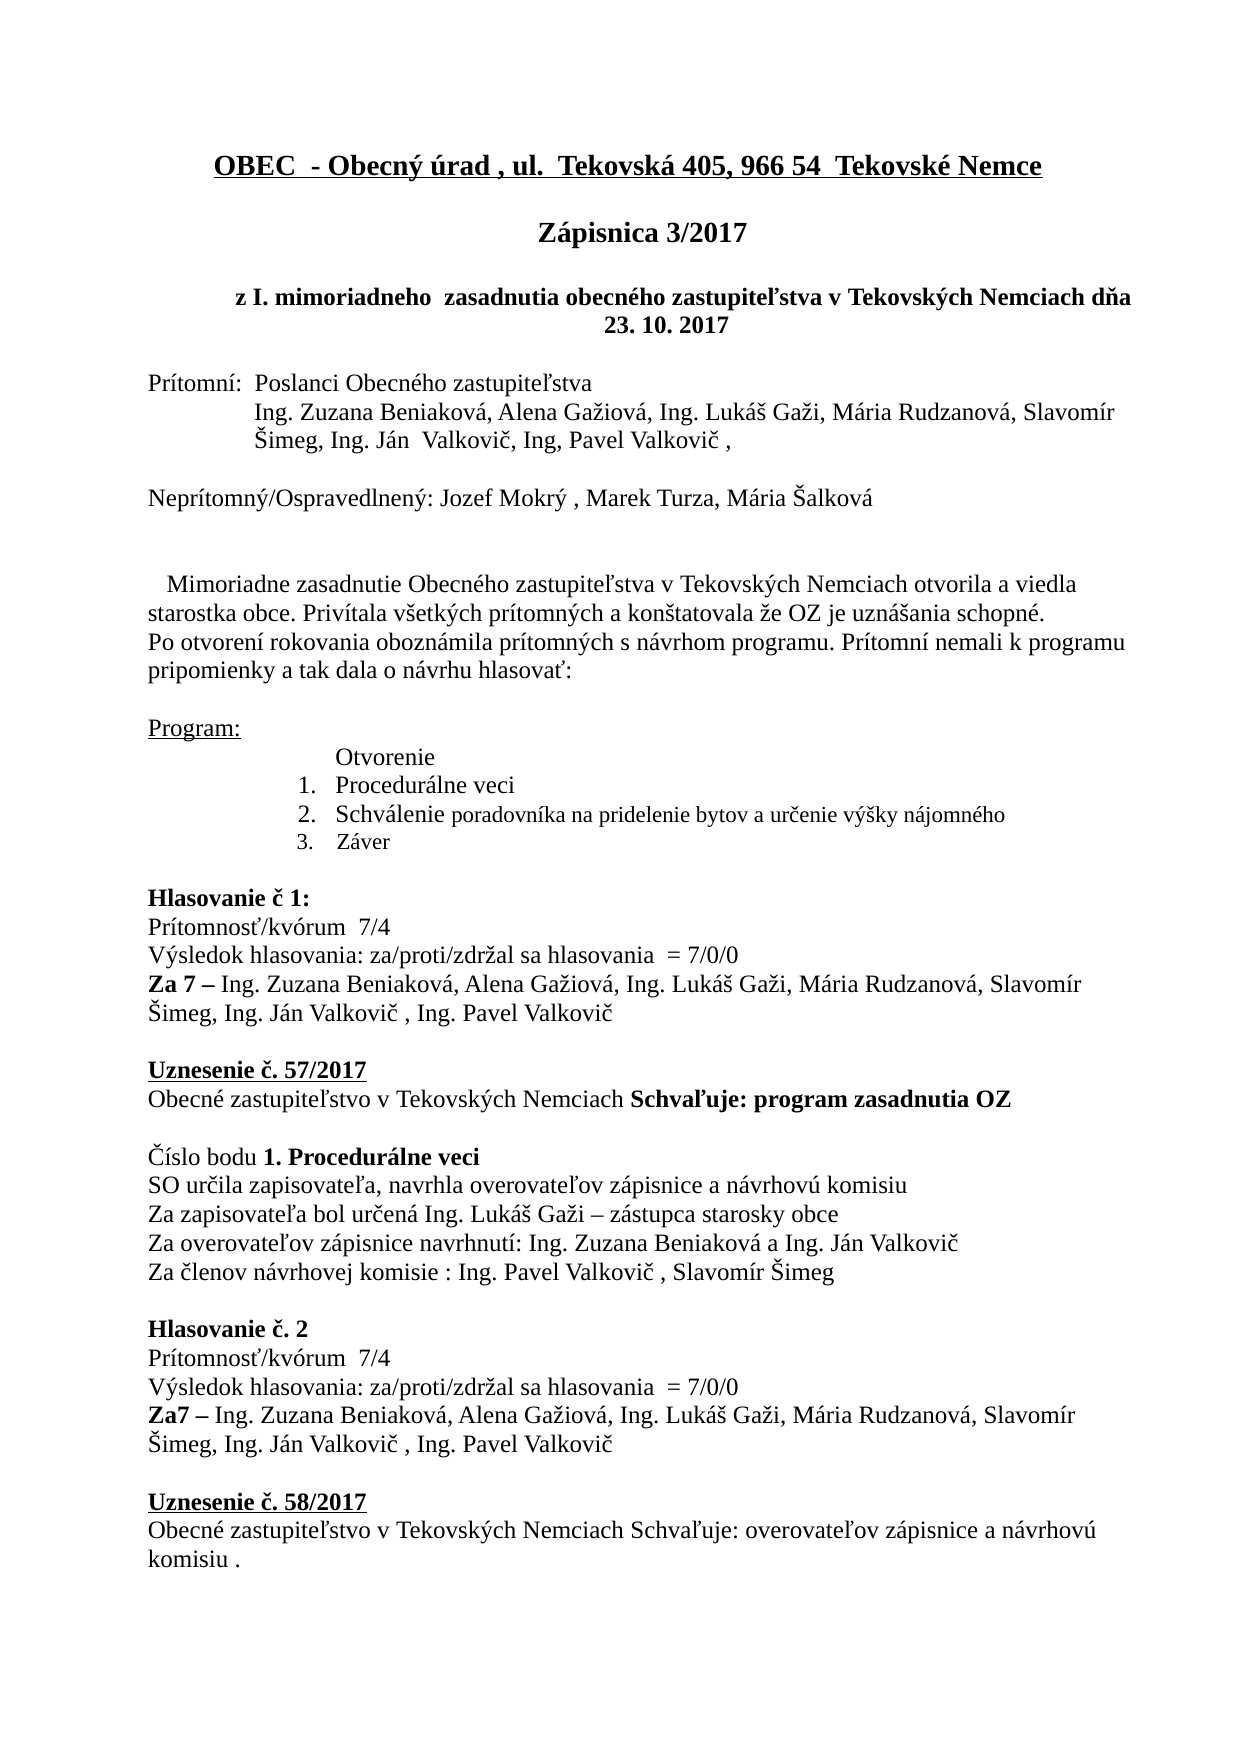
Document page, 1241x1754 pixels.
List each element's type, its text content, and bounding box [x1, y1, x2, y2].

text z I. mimoriadneho zasadnutia obecného zastupiteľstva v Tekovských Nemciach dňa [148, 282, 1137, 311]
text 3. Záver [148, 828, 1137, 854]
text Program: [148, 713, 1137, 742]
text Obecné zastupiteľstvo v Tekovských Nemciach Schvaľuje: program zasadnutia OZ [148, 1084, 1137, 1113]
text SO určila zapisovateľa, navrhla overovateľov zápisnice a návrhovú komisiu [148, 1171, 1137, 1199]
text Výsledok hlasovania: za/proti/zdržal sa hlasovania = 7/0/0 [148, 941, 1137, 969]
text OBEC - Obecný úrad , ul. Tekovská 405, 966 54 Tekovské Nemce [148, 148, 1137, 181]
text Číslo bodu 1. Procedurálne veci [148, 1142, 1137, 1171]
text 23. 10. 2017 [148, 311, 1137, 339]
text Zápisnica 3/2017 [148, 215, 1137, 248]
text Uznesenie č. 57/2017 [148, 1056, 1137, 1084]
text Za zapisovateľa bol určená Ing. Lukáš Gaži – zástupca starosky obce [148, 1199, 1137, 1228]
text Prítomnosť/kvórum 7/4 [148, 912, 1137, 941]
text Prítomní: Poslanci Obecného zastupiteľstva [148, 368, 1137, 397]
text Mimoriadne zasadnutie Obecného zastupiteľstva v Tekovských Nemciach otvorila a viedla starostka obce. Privítala všetkých prítomných a konštatovala že OZ je uznášania schopné. [148, 569, 1137, 627]
text Hlasovanie č. 2 [148, 1314, 1137, 1343]
text Neprítomný/Ospravedlnený: Jozef Mokrý , Marek Turza, Mária Šalková [148, 483, 1137, 512]
text 1. Procedurálne veci [148, 771, 1137, 799]
text Za7 – Ing. Zuzana Beniaková, Alena Gažiová, Ing. Lukáš Gaži, Mária Rudzanová, Slavomír Šimeg, Ing. Ján Valkovič , Ing. Pavel Valkovič [148, 1401, 1137, 1458]
text Prítomnosť/kvórum 7/4 [148, 1343, 1137, 1372]
text Po otvorení rokovania oboznámila prítomných s návrhom programu. Prítomní nemali k programu pripomienky a tak dala o návrhu hlasovať: [148, 627, 1137, 684]
text 2. Schválenie poradovníka na pridelenie bytov a určenie výšky nájomného [148, 799, 1137, 828]
text Obecné zastupiteľstvo v Tekovských Nemciach Schvaľuje: overovateľov zápisnice a návrhovú komisiu . [148, 1516, 1137, 1573]
text Za overovateľov zápisnice navrhnutí: Ing. Zuzana Beniaková a Ing. Ján Valkovič [148, 1228, 1137, 1257]
text Za členov návrhovej komisie : Ing. Pavel Valkovič , Slavomír Šimeg [148, 1257, 1137, 1286]
text Uznesenie č. 58/2017 [148, 1487, 1137, 1516]
text Za 7 – Ing. Zuzana Beniaková, Alena Gažiová, Ing. Lukáš Gaži, Mária Rudzanová, Slavomír Šimeg, Ing. Ján Valkovič , Ing. Pavel Valkovič [148, 969, 1137, 1027]
text Výsledok hlasovania: za/proti/zdržal sa hlasovania = 7/0/0 [148, 1372, 1137, 1401]
text Ing. Zuzana Beniaková, Alena Gažiová, Ing. Lukáš Gaži, Mária Rudzanová, Slavomír Šimeg, Ing. Ján Valkovič, Ing, Pavel Valkovič , [254, 397, 1137, 454]
text Hlasovanie č 1: [148, 883, 1137, 912]
text Otvorenie [148, 742, 1137, 771]
